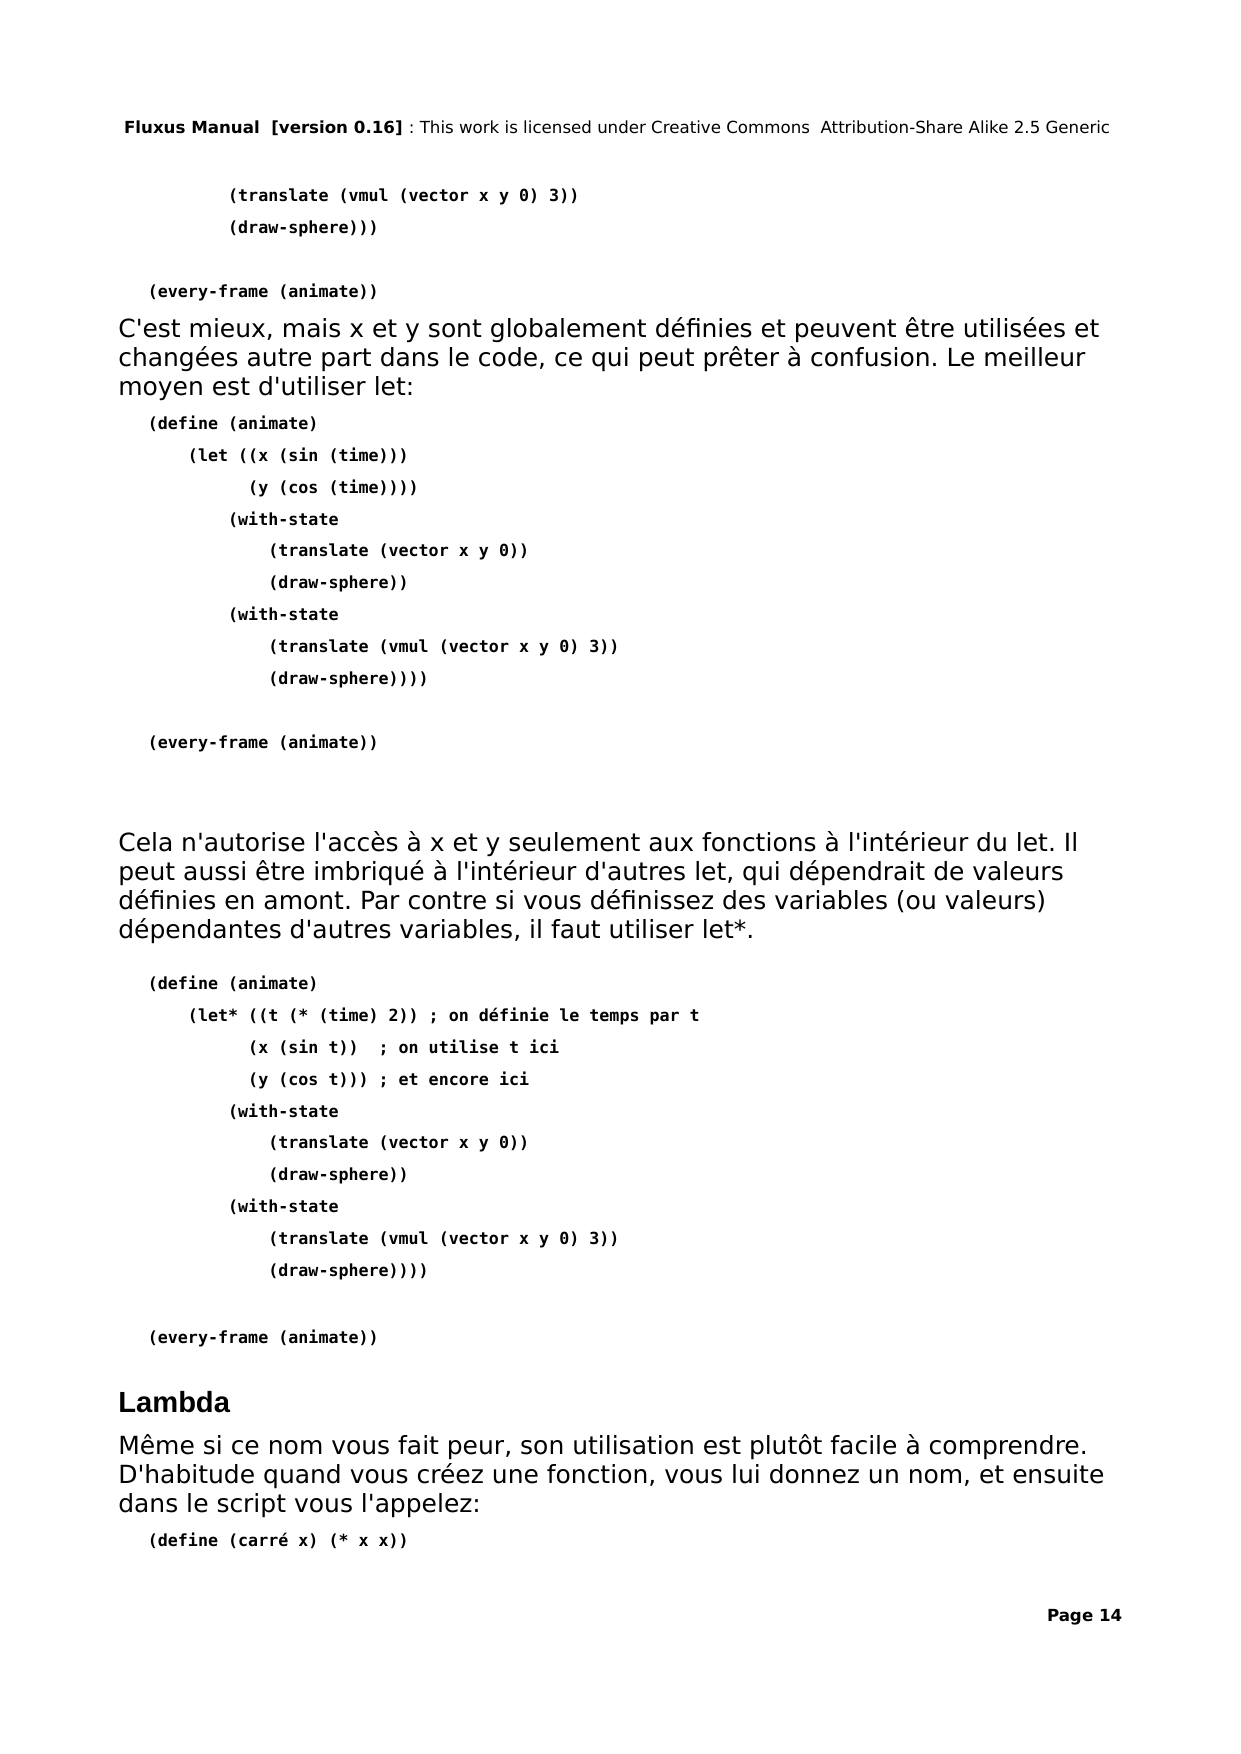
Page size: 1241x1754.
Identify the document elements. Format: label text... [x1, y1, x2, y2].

text (draw-sphere))) [148, 218, 1122, 238]
text (y (cos t))) ; et encore ici [148, 1070, 1122, 1089]
text (define (carré x) (* x x)) [148, 1531, 1122, 1550]
text (with-state [148, 509, 1122, 529]
text C'est mieux, mais x et y sont globalement définies et peuvent être utilisées et changées autre part dans le code, ce qui peut prêter à confusion. Le meilleur moyen est d'utiliser let: [118, 314, 1122, 401]
text (define (animate) [148, 414, 1122, 433]
text Même si ce nom vous fait peur, son utilisation est plutôt facile à comprendre. D'habitude quand vous créez une fonction, vous lui donnez un nom, et ensuite dans le script vous l'appelez: [118, 1431, 1122, 1518]
text (translate (vmul (vector x y 0) 3)) [148, 186, 1122, 206]
text (translate (vmul (vector x y 0) 3)) [148, 637, 1122, 656]
text (with-state [148, 1102, 1122, 1121]
text (translate (vmul (vector x y 0) 3)) [148, 1229, 1122, 1248]
text (let ((x (sin (time))) [148, 446, 1122, 465]
text (y (cos (time)))) [148, 478, 1122, 497]
text (with-state [148, 605, 1122, 624]
text (draw-sphere)))) [148, 1261, 1122, 1280]
text (define (animate) [148, 974, 1122, 993]
text Cela n'autorise l'accès à x et y seulement aux fonctions à l'intérieur du let. Il peut aussi être imbriqué à l'intérieur d'autres let, qui dépendrait de valeurs définies en amont. Par contre si vous définissez des variables (ou valeurs) dépendantes d'autres variables, il faut utiliser let*. [118, 828, 1122, 945]
text (every-frame (animate)) [148, 282, 1122, 301]
text (x (sin t)) ; on utilise t ici [148, 1038, 1122, 1057]
text (with-state [148, 1197, 1122, 1217]
text (draw-sphere)) [148, 573, 1122, 593]
text (every-frame (animate)) [148, 733, 1122, 752]
text (every-frame (animate)) [148, 1328, 1122, 1347]
text (let* ((t (* (time) 2)) ; on définie le temps par t [148, 1006, 1122, 1025]
text (draw-sphere)) [148, 1165, 1122, 1185]
text (translate (vector x y 0)) [148, 541, 1122, 561]
text (draw-sphere)))) [148, 669, 1122, 688]
subtitle Lambda [118, 1385, 1122, 1418]
text (translate (vector x y 0)) [148, 1133, 1122, 1153]
